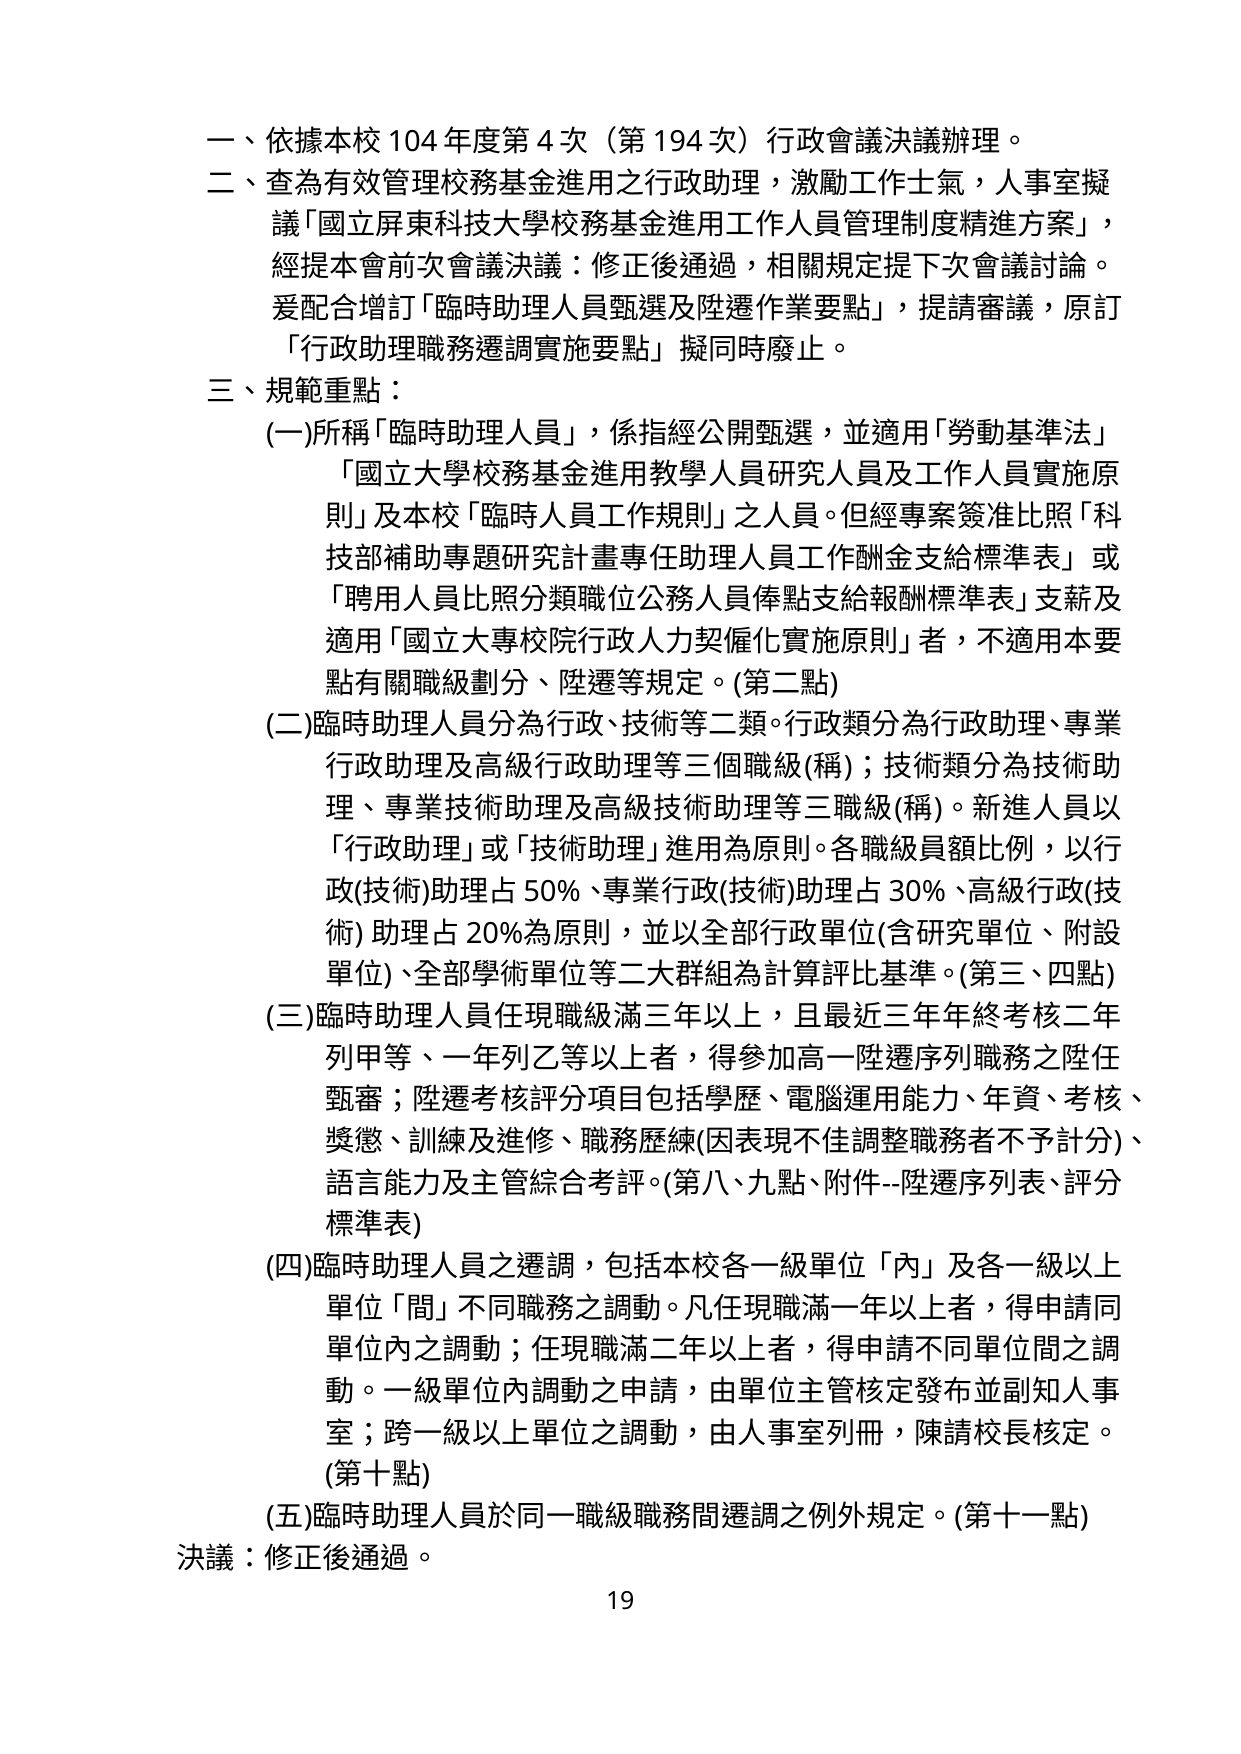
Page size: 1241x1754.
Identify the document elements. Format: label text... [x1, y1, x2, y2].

text 決議：修正後通過。 [118, 1535, 1122, 1576]
text (二)臨時助理人員分為行政、技術等二類。行政類分為行政助理、專業行政助理及高級行政助理等三個職級(稱)；技術類分為技術助理、專業技術助理及高級技術助理等三職級(稱)。新進人員以「行政助理」或「技術助理」進用為原則。各職級員額比例，以行政(技術)助理占50%、專業行政(技術)助理占30%、高級行政(技術) 助理占20%為原則，並以全部行政單位(含研究單位、附設單位)、全部學術單位等二大群組為計算評比基準。(第三、四點) [266, 701, 1122, 993]
text 一、依據本校104年度第4次（第194次）行政會議決議辦理。 [118, 118, 1122, 160]
text (四)臨時助理人員之遷調，包括本校各一級單位「內」及各一級以上單位「間」不同職務之調動。凡任現職滿一年以上者，得申請同單位內之調動；任現職滿二年以上者，得申請不同單位間之調動。一級單位內調動之申請，由單位主管核定發布並副知人事室；跨一級以上單位之調動，由人事室列冊，陳請校長核定。(第十點) [266, 1243, 1122, 1493]
text 二、查為有效管理校務基金進用之行政助理，激勵工作士氣，人事室擬議「國立屏東科技大學校務基金進用工作人員管理制度精進方案」，經提本會前次會議決議：修正後通過，相關規定提下次會議討論。爰配合增訂「臨時助理人員甄選及陞遷作業要點」，提請審議，原訂「行政助理職務遷調實施要點」擬同時廢止。 [207, 160, 1122, 368]
text 三、規範重點： [118, 368, 1122, 410]
text (三)臨時助理人員任現職級滿三年以上，且最近三年年終考核二年列甲等、一年列乙等以上者，得參加高一陞遷序列職務之陞任甄審；陞遷考核評分項目包括學歷、電腦運用能力、年資、考核、獎懲、訓練及進修、職務歷練(因表現不佳調整職務者不予計分)、語言能力及主管綜合考評。(第八、九點、附件--陞遷序列表、評分標準表) [266, 993, 1122, 1243]
text (五)臨時助理人員於同一職級職務間遷調之例外規定。(第十一點) [266, 1493, 1122, 1535]
text (一)所稱「臨時助理人員」，係指經公開甄選，並適用「勞動基準法」、「國立大學校務基金進用教學人員研究人員及工作人員實施原則」及本校「臨時人員工作規則」之人員。但經專案簽准比照「科技部補助專題研究計畫專任助理人員工作酬金支給標準表」或「聘用人員比照分類職位公務人員俸點支給報酬標準表」支薪及適用「國立大專校院行政人力契僱化實施原則」者，不適用本要點有關職級劃分、陞遷等規定。(第二點) [266, 410, 1122, 701]
